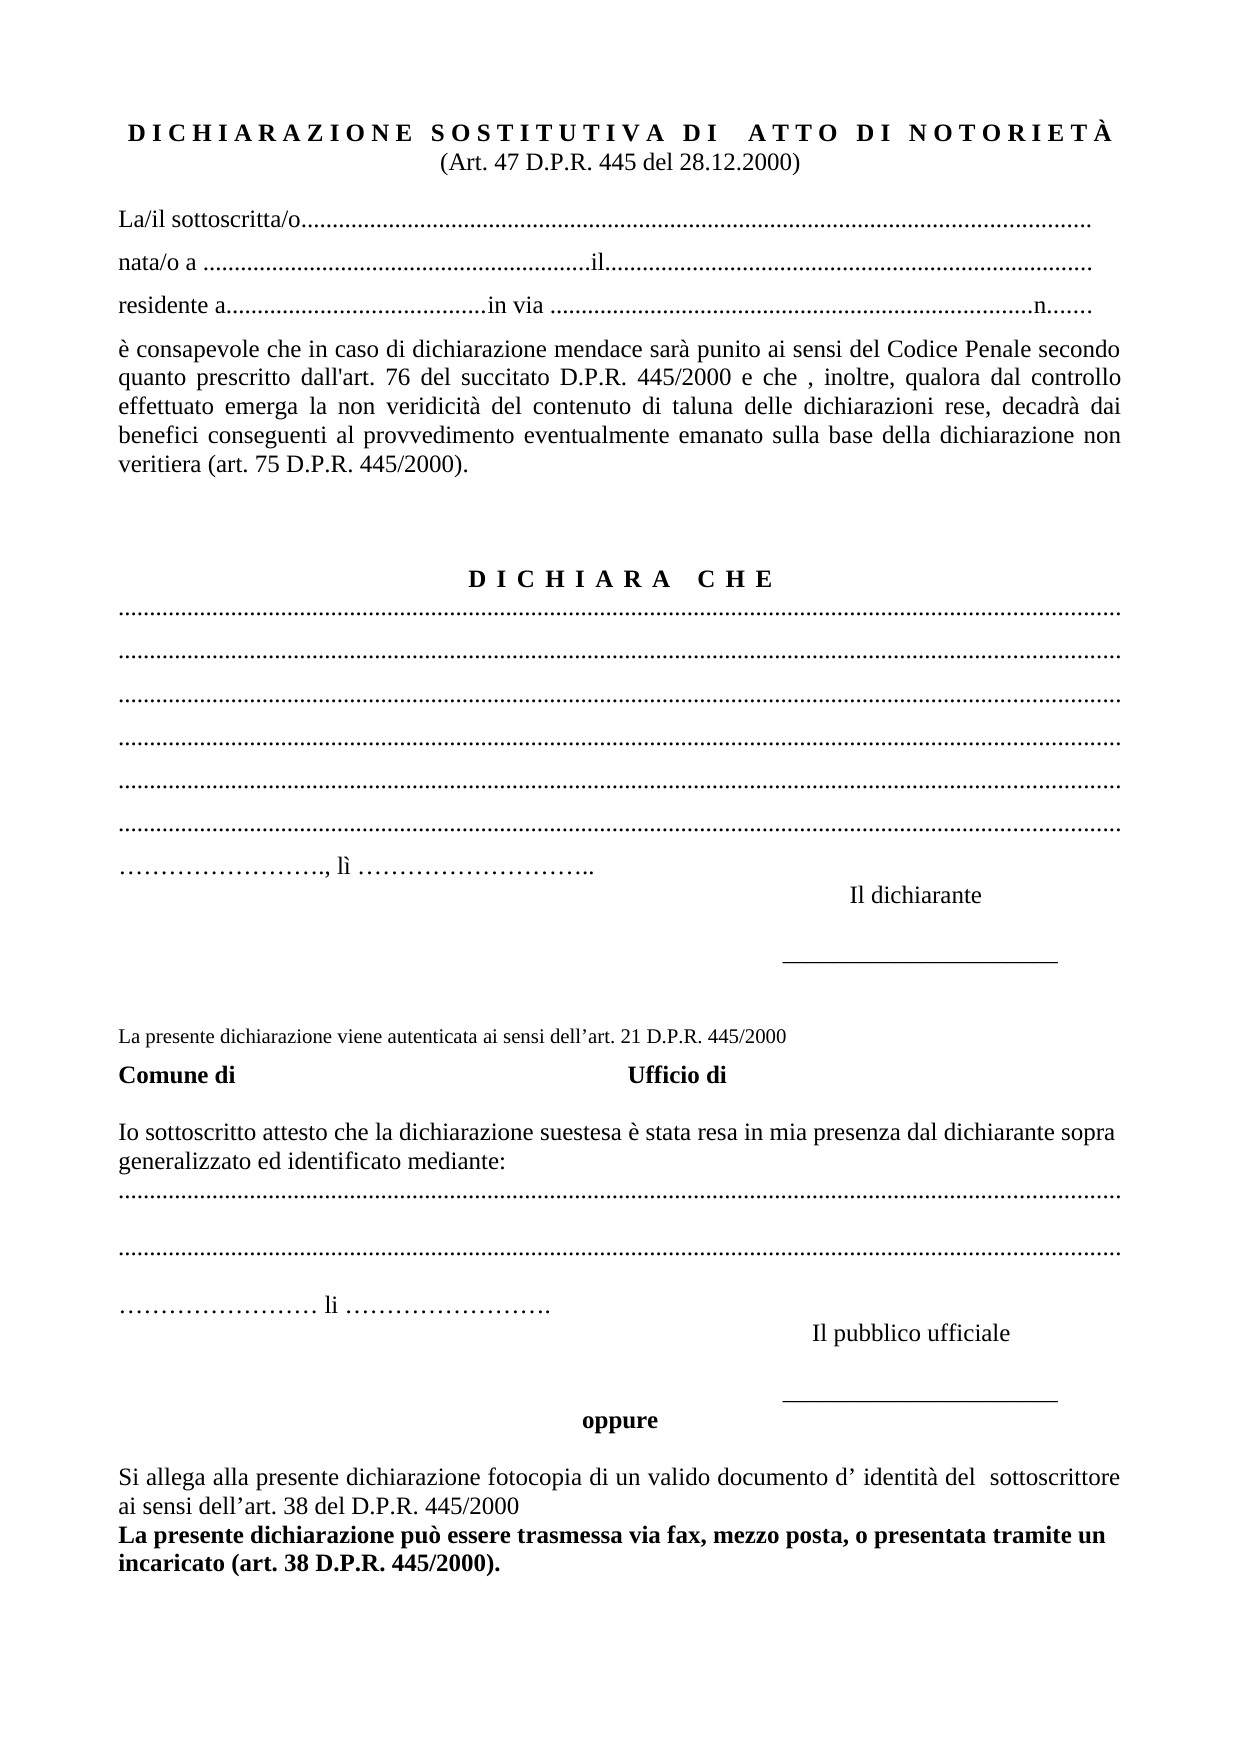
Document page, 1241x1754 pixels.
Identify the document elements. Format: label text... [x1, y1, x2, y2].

text La presente dichiarazione può essere trasmessa via fax, mezzo posta, o presentata tramite un incaricato (art. 38 D.P.R. 445/2000). [118, 1520, 1122, 1577]
text ……………………., lì ……………………….. [118, 851, 1122, 880]
text La/il sottoscritta/o [118, 204, 1122, 233]
table_header Comune di [111, 1060, 620, 1088]
text (Art. 47 D.P.R. 445 del 28.12.2000) [118, 147, 1122, 176]
text residente a in via n [118, 291, 1122, 319]
text DICHIARA CHE [118, 564, 1122, 592]
text ______________________ [118, 1376, 1122, 1405]
text Il dichiarante [118, 880, 1122, 909]
text Io sottoscritto attesto che la dichiarazione suestesa è stata resa in mia presenza dal dichiarante sopra generalizzato ed identificato mediante: [118, 1117, 1122, 1175]
text …………………… li ……………………. [118, 1290, 1122, 1318]
table_header Ufficio di [620, 1060, 1129, 1088]
text Si allega alla presente dichiarazione fotocopia di un valido documento d’ identità del sottoscrittore ai sensi dell’art. 38 del D.P.R. 445/2000 [118, 1462, 1122, 1520]
text Il pubblico ufficiale [118, 1318, 1122, 1347]
text è consapevole che in caso di dichiarazione mendace sarà punito ai sensi del Codice Penale secondo quanto prescritto dall'art. 76 del succitato D.P.R. 445/2000 e che , inoltre, qualora dal controllo effettuato emerga la non veridicità del contenuto di taluna delle dichiarazioni rese, decadrà dai benefici conseguenti al provvedimento eventualmente emanato sulla base della dichiarazione non veritiera (art. 75 D.P.R. 445/2000). [118, 334, 1122, 506]
text ______________________ [118, 937, 1122, 966]
text nata/o a il [118, 247, 1122, 276]
text DICHIARAZIONE SOSTITUTIVA DI ATTO DI NOTORIETÀ [118, 118, 1122, 147]
text oppure [118, 1405, 1122, 1433]
text La presente dichiarazione viene autenticata ai sensi dell’art. 21 D.P.R. 445/2000 [118, 1024, 1122, 1048]
